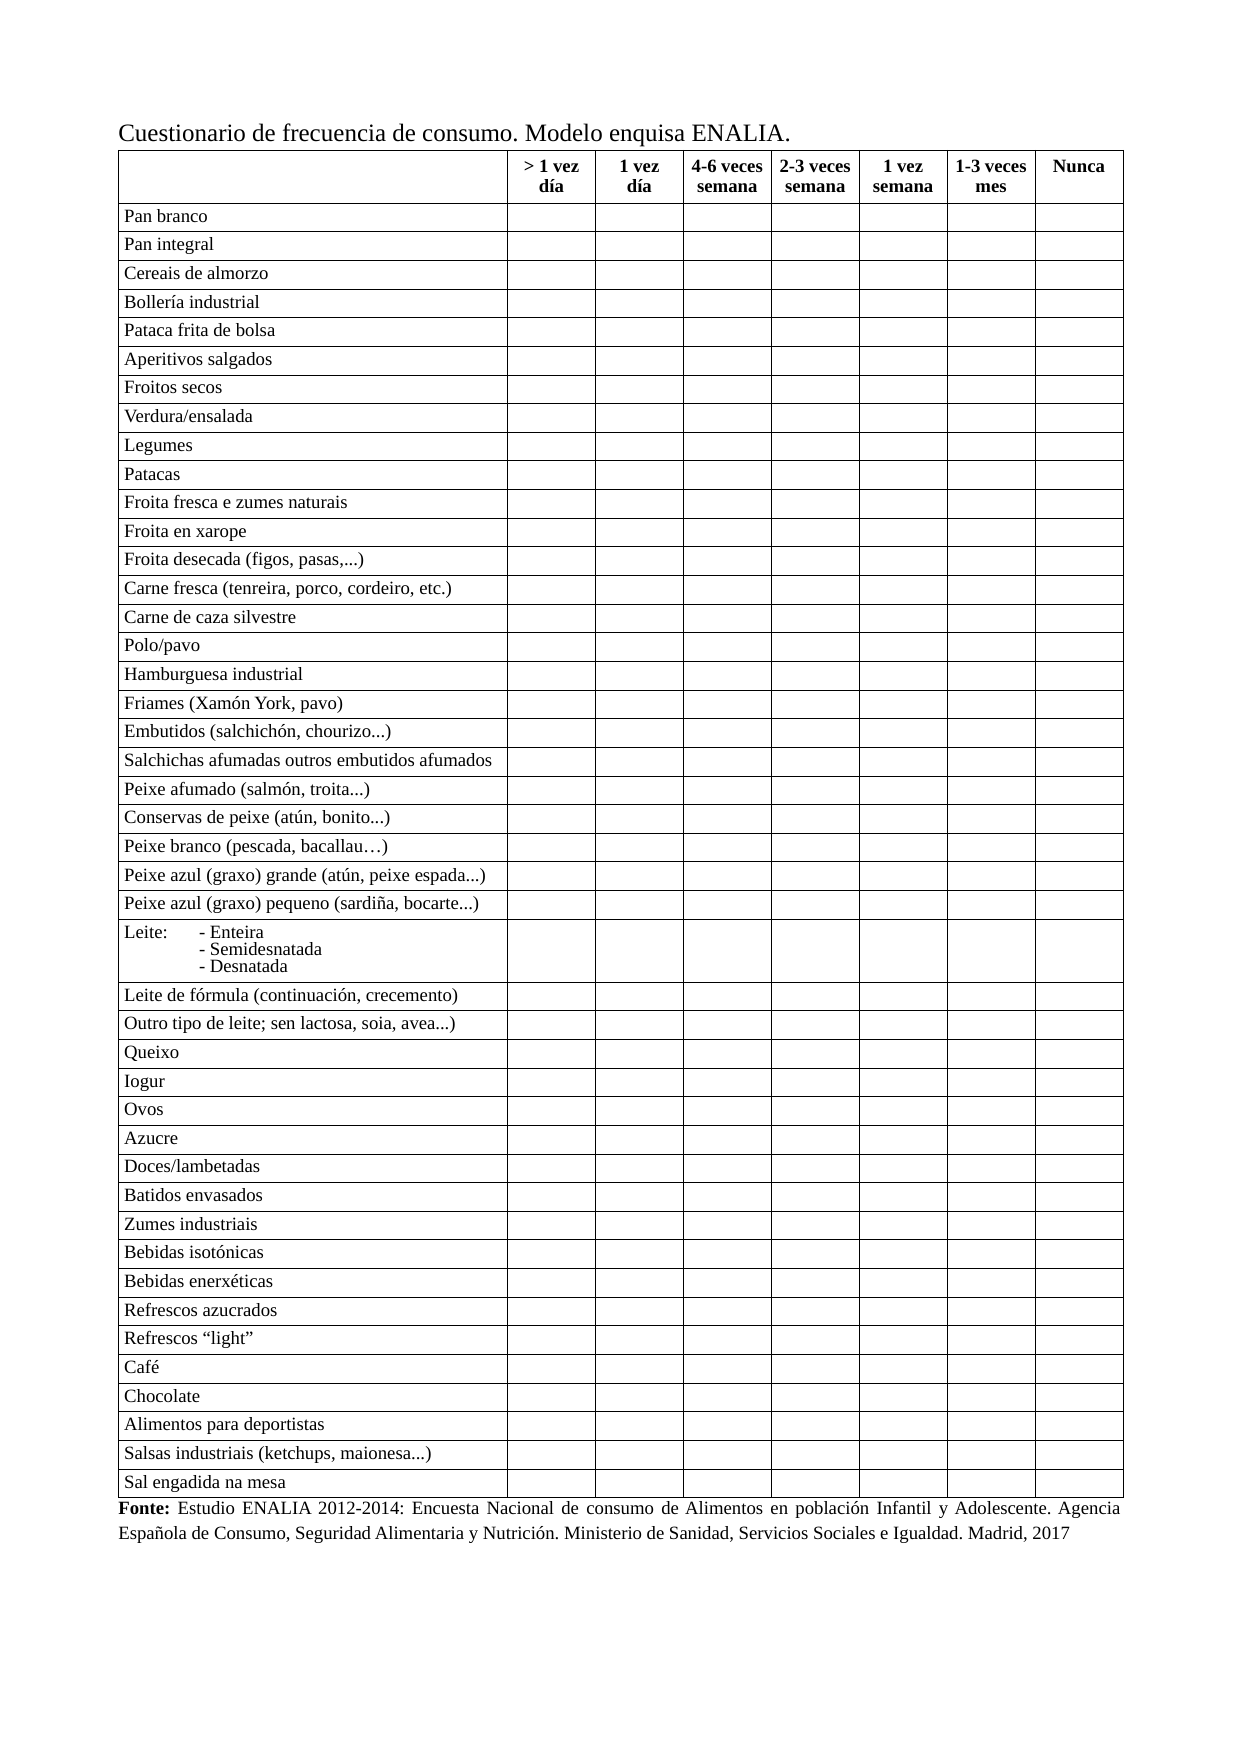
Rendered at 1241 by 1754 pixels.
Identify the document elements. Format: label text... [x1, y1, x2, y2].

table_cell [508, 433, 595, 460]
table_cell [1036, 1298, 1123, 1325]
table_cell [1036, 1212, 1123, 1239]
table_cell [948, 1212, 1035, 1239]
table_cell [772, 290, 859, 317]
table_cell Peixe azul (graxo) pequeno (sardiña, bocarte...) [119, 891, 507, 919]
table_cell [508, 1011, 595, 1039]
table_cell [1036, 1069, 1123, 1096]
table_cell [596, 376, 683, 403]
table_cell [508, 347, 595, 374]
table_cell [596, 232, 683, 260]
table_cell [860, 204, 947, 231]
table_cell [596, 1126, 683, 1153]
table_cell [684, 719, 771, 747]
table_cell Azucre [119, 1126, 507, 1153]
table_cell [772, 891, 859, 919]
table_cell Batidos envasados [119, 1183, 507, 1211]
table_cell [508, 777, 595, 804]
table_cell [948, 490, 1035, 518]
table_cell [1036, 777, 1123, 804]
table_cell [508, 576, 595, 604]
table_cell [508, 1126, 595, 1153]
table_cell [1036, 605, 1123, 632]
table_cell [860, 290, 947, 317]
table_cell [596, 662, 683, 689]
table_cell [948, 1384, 1035, 1411]
table_cell [1036, 1240, 1123, 1268]
table_cell [1036, 920, 1123, 982]
table_cell [860, 662, 947, 689]
table_cell [860, 748, 947, 776]
table_cell [772, 347, 859, 374]
table_cell [948, 461, 1035, 489]
table_cell [948, 748, 1035, 776]
table_cell [508, 834, 595, 861]
table_cell [596, 691, 683, 718]
table_cell [508, 1269, 595, 1297]
table_cell [596, 862, 683, 890]
table_cell [508, 805, 595, 833]
table_cell [1036, 318, 1123, 346]
table_cell [772, 605, 859, 632]
table_cell Legumes [119, 433, 507, 460]
table_cell [684, 404, 771, 432]
table_cell [684, 983, 771, 1010]
table_cell [1036, 461, 1123, 489]
table_cell [948, 1240, 1035, 1268]
table_cell [772, 490, 859, 518]
table_cell [596, 777, 683, 804]
table_cell [1036, 490, 1123, 518]
table_cell [948, 232, 1035, 260]
table_cell [1036, 232, 1123, 260]
table_cell [684, 1441, 771, 1468]
table_cell [860, 1441, 947, 1468]
table_cell [508, 1240, 595, 1268]
table_cell Hamburguesa industrial [119, 662, 507, 689]
table_cell [860, 1384, 947, 1411]
table_cell [860, 376, 947, 403]
table_cell [596, 1040, 683, 1067]
table_cell [1036, 1040, 1123, 1067]
table_cell [508, 1412, 595, 1440]
table_cell [596, 1384, 683, 1411]
table_cell [596, 576, 683, 604]
table_cell [1036, 1126, 1123, 1153]
table_cell [596, 404, 683, 432]
table_cell [684, 1412, 771, 1440]
table_cell [508, 290, 595, 317]
table_cell [684, 862, 771, 890]
table_header 4-6 veces semana [684, 151, 771, 203]
table_cell [596, 1441, 683, 1468]
table_cell [596, 461, 683, 489]
table_cell [596, 834, 683, 861]
table_cell [684, 1155, 771, 1182]
table_cell [1036, 633, 1123, 661]
table_cell [1036, 662, 1123, 689]
table_cell [596, 748, 683, 776]
table_cell [596, 318, 683, 346]
table_cell [948, 576, 1035, 604]
table_cell Carne fresca (tenreira, porco, cordeiro, etc.) [119, 576, 507, 604]
table_cell [596, 719, 683, 747]
table_cell [684, 490, 771, 518]
table_cell [684, 1269, 771, 1297]
table_cell [948, 1412, 1035, 1440]
table_cell [948, 1441, 1035, 1468]
table_cell Embutidos (salchichón, chourizo...) [119, 719, 507, 747]
table_cell [1036, 1183, 1123, 1211]
table_cell [772, 1441, 859, 1468]
table_cell [948, 376, 1035, 403]
table_cell [772, 1240, 859, 1268]
table_cell Peixe branco (pescada, bacallau…) [119, 834, 507, 861]
table_cell [948, 1355, 1035, 1383]
table_cell [1036, 547, 1123, 575]
table_cell [1036, 290, 1123, 317]
table_cell [772, 261, 859, 288]
table_cell [596, 1155, 683, 1182]
table_cell [1036, 834, 1123, 861]
table_cell [860, 318, 947, 346]
table_cell [684, 547, 771, 575]
table_cell [596, 261, 683, 288]
table_cell [596, 1355, 683, 1383]
table_cell Patacas [119, 461, 507, 489]
table_cell [860, 1183, 947, 1211]
table_cell Conservas de peixe (atún, bonito...) [119, 805, 507, 833]
table_cell [508, 719, 595, 747]
table_cell [772, 1040, 859, 1067]
table_cell [772, 662, 859, 689]
table_cell [596, 805, 683, 833]
table_cell [948, 1269, 1035, 1297]
table_cell [772, 748, 859, 776]
table_cell [508, 1384, 595, 1411]
table_cell [948, 261, 1035, 288]
table_cell Aperitivos salgados [119, 347, 507, 374]
table_cell [772, 834, 859, 861]
table_cell [684, 605, 771, 632]
table_cell [684, 1355, 771, 1383]
table_cell [508, 633, 595, 661]
table_cell [596, 204, 683, 231]
table_cell [684, 1183, 771, 1211]
table_cell [508, 490, 595, 518]
table_cell Froita desecada (figos, pasas,...) [119, 547, 507, 575]
table_cell [948, 1155, 1035, 1182]
table_cell [772, 519, 859, 546]
table_cell [772, 719, 859, 747]
table_cell [772, 1069, 859, 1096]
table_header > 1 vez día [508, 151, 595, 203]
table_cell [596, 1212, 683, 1239]
table_cell Bollería industrial [119, 290, 507, 317]
table_cell [772, 461, 859, 489]
table_cell [1036, 376, 1123, 403]
table_cell [596, 1269, 683, 1297]
table_cell [860, 1298, 947, 1325]
table_cell [860, 834, 947, 861]
table_cell [508, 748, 595, 776]
table_cell Peixe afumado (salmón, troita...) [119, 777, 507, 804]
table_header 1 vez semana [860, 151, 947, 203]
table_cell [596, 433, 683, 460]
table_cell [596, 1412, 683, 1440]
table_cell [948, 633, 1035, 661]
table_cell Leite: - Enteira - Semidesnatada - Desnatada [119, 920, 507, 982]
table_cell [860, 983, 947, 1010]
table_cell [1036, 433, 1123, 460]
table_cell [596, 1240, 683, 1268]
table_cell [1036, 576, 1123, 604]
table_cell [948, 318, 1035, 346]
table_cell [860, 1269, 947, 1297]
table_cell [948, 1326, 1035, 1354]
table_cell [860, 719, 947, 747]
table_cell [596, 633, 683, 661]
table_cell [1036, 1355, 1123, 1383]
table_cell Carne de caza silvestre [119, 605, 507, 632]
table_cell Alimentos para deportistas [119, 1412, 507, 1440]
table_cell [596, 1298, 683, 1325]
table_cell [772, 983, 859, 1010]
table_cell [772, 318, 859, 346]
table_cell [508, 1470, 595, 1497]
table_cell [1036, 1097, 1123, 1125]
table_cell [860, 777, 947, 804]
table_cell Bebidas isotónicas [119, 1240, 507, 1268]
table_cell [684, 1298, 771, 1325]
table_cell [772, 547, 859, 575]
table_cell [948, 891, 1035, 919]
table_cell [1036, 261, 1123, 288]
table_cell [948, 1069, 1035, 1096]
table_cell [508, 1326, 595, 1354]
table_cell Bebidas enerxéticas [119, 1269, 507, 1297]
table_cell [948, 805, 1035, 833]
table_cell [772, 1355, 859, 1383]
table_cell [772, 204, 859, 231]
table_cell [1036, 1384, 1123, 1411]
table_cell [508, 232, 595, 260]
table_cell [1036, 983, 1123, 1010]
table_cell [860, 862, 947, 890]
table_cell [860, 691, 947, 718]
table_cell Cereais de almorzo [119, 261, 507, 288]
table_cell [508, 404, 595, 432]
table_cell [684, 834, 771, 861]
table_cell [948, 662, 1035, 689]
table_cell [948, 834, 1035, 861]
table_cell [684, 1126, 771, 1153]
table_cell Friames (Xamón York, pavo) [119, 691, 507, 718]
table_cell [772, 1298, 859, 1325]
table_cell [860, 1069, 947, 1096]
table_cell [684, 1097, 771, 1125]
table_header Nunca [1036, 151, 1123, 203]
table_cell [684, 461, 771, 489]
table_cell [596, 605, 683, 632]
table_cell Refrescos azucrados [119, 1298, 507, 1325]
table_cell Salchichas afumadas outros embutidos afumados [119, 748, 507, 776]
table_cell [860, 576, 947, 604]
table_cell [860, 1470, 947, 1497]
table_cell [684, 1212, 771, 1239]
table_cell [772, 404, 859, 432]
table_cell [860, 490, 947, 518]
table_cell [596, 1470, 683, 1497]
table_cell [508, 261, 595, 288]
table_cell [1036, 347, 1123, 374]
table_cell [684, 519, 771, 546]
table_cell [948, 1097, 1035, 1125]
table_cell [860, 433, 947, 460]
table_cell Ovos [119, 1097, 507, 1125]
table_cell [1036, 1011, 1123, 1039]
table_cell [772, 691, 859, 718]
table_cell [508, 1298, 595, 1325]
table_cell [860, 1126, 947, 1153]
table_cell [684, 691, 771, 718]
table_cell [684, 261, 771, 288]
table_cell [860, 1155, 947, 1182]
table_cell [596, 547, 683, 575]
table_cell [684, 891, 771, 919]
table_cell [948, 290, 1035, 317]
table_cell Chocolate [119, 1384, 507, 1411]
table_cell [508, 862, 595, 890]
table_cell [772, 1097, 859, 1125]
table_cell [508, 1040, 595, 1067]
table_cell [684, 805, 771, 833]
table_cell [1036, 805, 1123, 833]
table_cell [508, 605, 595, 632]
table_cell [684, 1326, 771, 1354]
table_cell [684, 633, 771, 661]
table_cell Iogur [119, 1069, 507, 1096]
table_cell [596, 1097, 683, 1125]
table_cell [948, 1298, 1035, 1325]
table_cell [772, 633, 859, 661]
table_cell [948, 1183, 1035, 1211]
table_cell [596, 1011, 683, 1039]
table_cell [508, 1441, 595, 1468]
table_cell [684, 1069, 771, 1096]
table_cell [684, 290, 771, 317]
table_cell [860, 461, 947, 489]
table_cell Froitos secos [119, 376, 507, 403]
text Cuestionario de frecuencia de consumo. Modelo enquisa ENALIA. [118, 118, 1122, 147]
table_cell Verdura/ensalada [119, 404, 507, 432]
table_cell [860, 1355, 947, 1383]
table_header 2-3 veces semana [772, 151, 859, 203]
table_cell [1036, 1470, 1123, 1497]
table_cell [860, 547, 947, 575]
table_cell [772, 920, 859, 982]
table_cell [596, 1183, 683, 1211]
table_cell [860, 805, 947, 833]
table_cell [948, 547, 1035, 575]
table_cell [772, 1470, 859, 1497]
table_cell [1036, 748, 1123, 776]
table_cell [508, 519, 595, 546]
table_cell [860, 519, 947, 546]
table_cell [948, 862, 1035, 890]
table_cell Outro tipo de leite; sen lactosa, soia, avea...) [119, 1011, 507, 1039]
table_header 1 vez día [596, 151, 683, 203]
table_cell [1036, 691, 1123, 718]
table_cell [508, 691, 595, 718]
table_cell [860, 920, 947, 982]
table_cell [684, 1011, 771, 1039]
table_cell Leite de fórmula (continuación, crecemento) [119, 983, 507, 1010]
table_header [119, 151, 507, 203]
table_cell [684, 1040, 771, 1067]
table_cell [948, 605, 1035, 632]
table_cell [1036, 204, 1123, 231]
table_cell [860, 891, 947, 919]
table_cell [948, 1126, 1035, 1153]
table_cell Salsas industriais (ketchups, maionesa...) [119, 1441, 507, 1468]
table_cell [772, 1212, 859, 1239]
table_cell [948, 777, 1035, 804]
table_cell [860, 1040, 947, 1067]
table_cell [772, 1412, 859, 1440]
table_cell [1036, 862, 1123, 890]
table_cell [596, 490, 683, 518]
table_cell [772, 576, 859, 604]
table_cell [684, 777, 771, 804]
table_cell [860, 1011, 947, 1039]
table_cell [508, 920, 595, 982]
table_cell [948, 691, 1035, 718]
table_cell [684, 1470, 771, 1497]
table_cell Doces/lambetadas [119, 1155, 507, 1182]
table_cell [772, 376, 859, 403]
table_cell [684, 318, 771, 346]
table_cell [508, 662, 595, 689]
table_cell [684, 204, 771, 231]
table_cell Froita fresca e zumes naturais [119, 490, 507, 518]
table_cell [948, 1011, 1035, 1039]
table_cell [508, 204, 595, 231]
table_cell [772, 232, 859, 260]
table_cell [772, 1384, 859, 1411]
table_cell [772, 1326, 859, 1354]
table_cell [596, 1069, 683, 1096]
table_cell [772, 805, 859, 833]
table_cell [508, 983, 595, 1010]
table_header 1-3 veces mes [948, 151, 1035, 203]
table_cell [772, 1126, 859, 1153]
table_cell Pan branco [119, 204, 507, 231]
table_cell [1036, 1269, 1123, 1297]
table_cell Peixe azul (graxo) grande (atún, peixe espada...) [119, 862, 507, 890]
table_cell [1036, 1326, 1123, 1354]
table_cell Refrescos “light” [119, 1326, 507, 1354]
table_cell [508, 461, 595, 489]
table_cell Polo/pavo [119, 633, 507, 661]
table_cell [860, 261, 947, 288]
text Fonte: Estudio ENALIA 2012-2014: Encuesta Nacional de consumo de Alimentos en población Infantil y Adolescente. Agencia Española de Consumo, Seguridad Alimentaria y Nutrición. Ministerio de Sanidad, Servicios Sociales e Igualdad. Madrid, 2017 [118, 1498, 1122, 1544]
table_cell [596, 519, 683, 546]
table_cell [508, 1355, 595, 1383]
table_cell [684, 748, 771, 776]
table_cell [772, 433, 859, 460]
table_cell [860, 1212, 947, 1239]
table_cell [1036, 1441, 1123, 1468]
table_cell [684, 920, 771, 982]
table_cell [1036, 719, 1123, 747]
table_cell [508, 1212, 595, 1239]
table_cell [860, 1326, 947, 1354]
table_cell [596, 290, 683, 317]
table_cell [508, 318, 595, 346]
table_cell [948, 983, 1035, 1010]
table_cell Pan integral [119, 232, 507, 260]
table_cell [772, 1011, 859, 1039]
table_cell [596, 983, 683, 1010]
table_cell [860, 1240, 947, 1268]
table_cell [948, 719, 1035, 747]
table_cell [684, 662, 771, 689]
table_cell [948, 1040, 1035, 1067]
table_cell [596, 891, 683, 919]
table_cell [772, 777, 859, 804]
table_cell [684, 1240, 771, 1268]
table_cell [508, 376, 595, 403]
table_cell [1036, 1412, 1123, 1440]
table_cell [772, 1155, 859, 1182]
table_cell [684, 576, 771, 604]
table_cell [684, 376, 771, 403]
table_cell [948, 347, 1035, 374]
table_cell [1036, 1155, 1123, 1182]
table_cell [772, 862, 859, 890]
table_cell [508, 1183, 595, 1211]
table_cell [948, 404, 1035, 432]
table_cell [948, 1470, 1035, 1497]
table_cell [596, 1326, 683, 1354]
table_cell [508, 1155, 595, 1182]
table_cell [860, 347, 947, 374]
table_cell [684, 1384, 771, 1411]
table_cell [684, 232, 771, 260]
table_cell [860, 1412, 947, 1440]
table_cell [508, 891, 595, 919]
table_cell [1036, 404, 1123, 432]
table_cell [508, 547, 595, 575]
table_cell [772, 1269, 859, 1297]
table_cell [948, 519, 1035, 546]
table_cell Zumes industriais [119, 1212, 507, 1239]
table_cell [860, 1097, 947, 1125]
table_cell [684, 347, 771, 374]
table_cell [508, 1069, 595, 1096]
table_cell [772, 1183, 859, 1211]
table_cell Queixo [119, 1040, 507, 1067]
table_cell [860, 404, 947, 432]
table_cell [860, 605, 947, 632]
table_cell [596, 347, 683, 374]
table_cell Café [119, 1355, 507, 1383]
table_cell [596, 920, 683, 982]
table_cell [948, 920, 1035, 982]
table_cell Froita en xarope [119, 519, 507, 546]
table_cell [948, 204, 1035, 231]
table_cell [1036, 519, 1123, 546]
table_cell [508, 1097, 595, 1125]
table_cell [1036, 891, 1123, 919]
table_cell [860, 232, 947, 260]
table_cell [860, 633, 947, 661]
table_cell [684, 433, 771, 460]
table_cell Sal engadida na mesa [119, 1470, 507, 1497]
table_cell [948, 433, 1035, 460]
table_cell Pataca frita de bolsa [119, 318, 507, 346]
